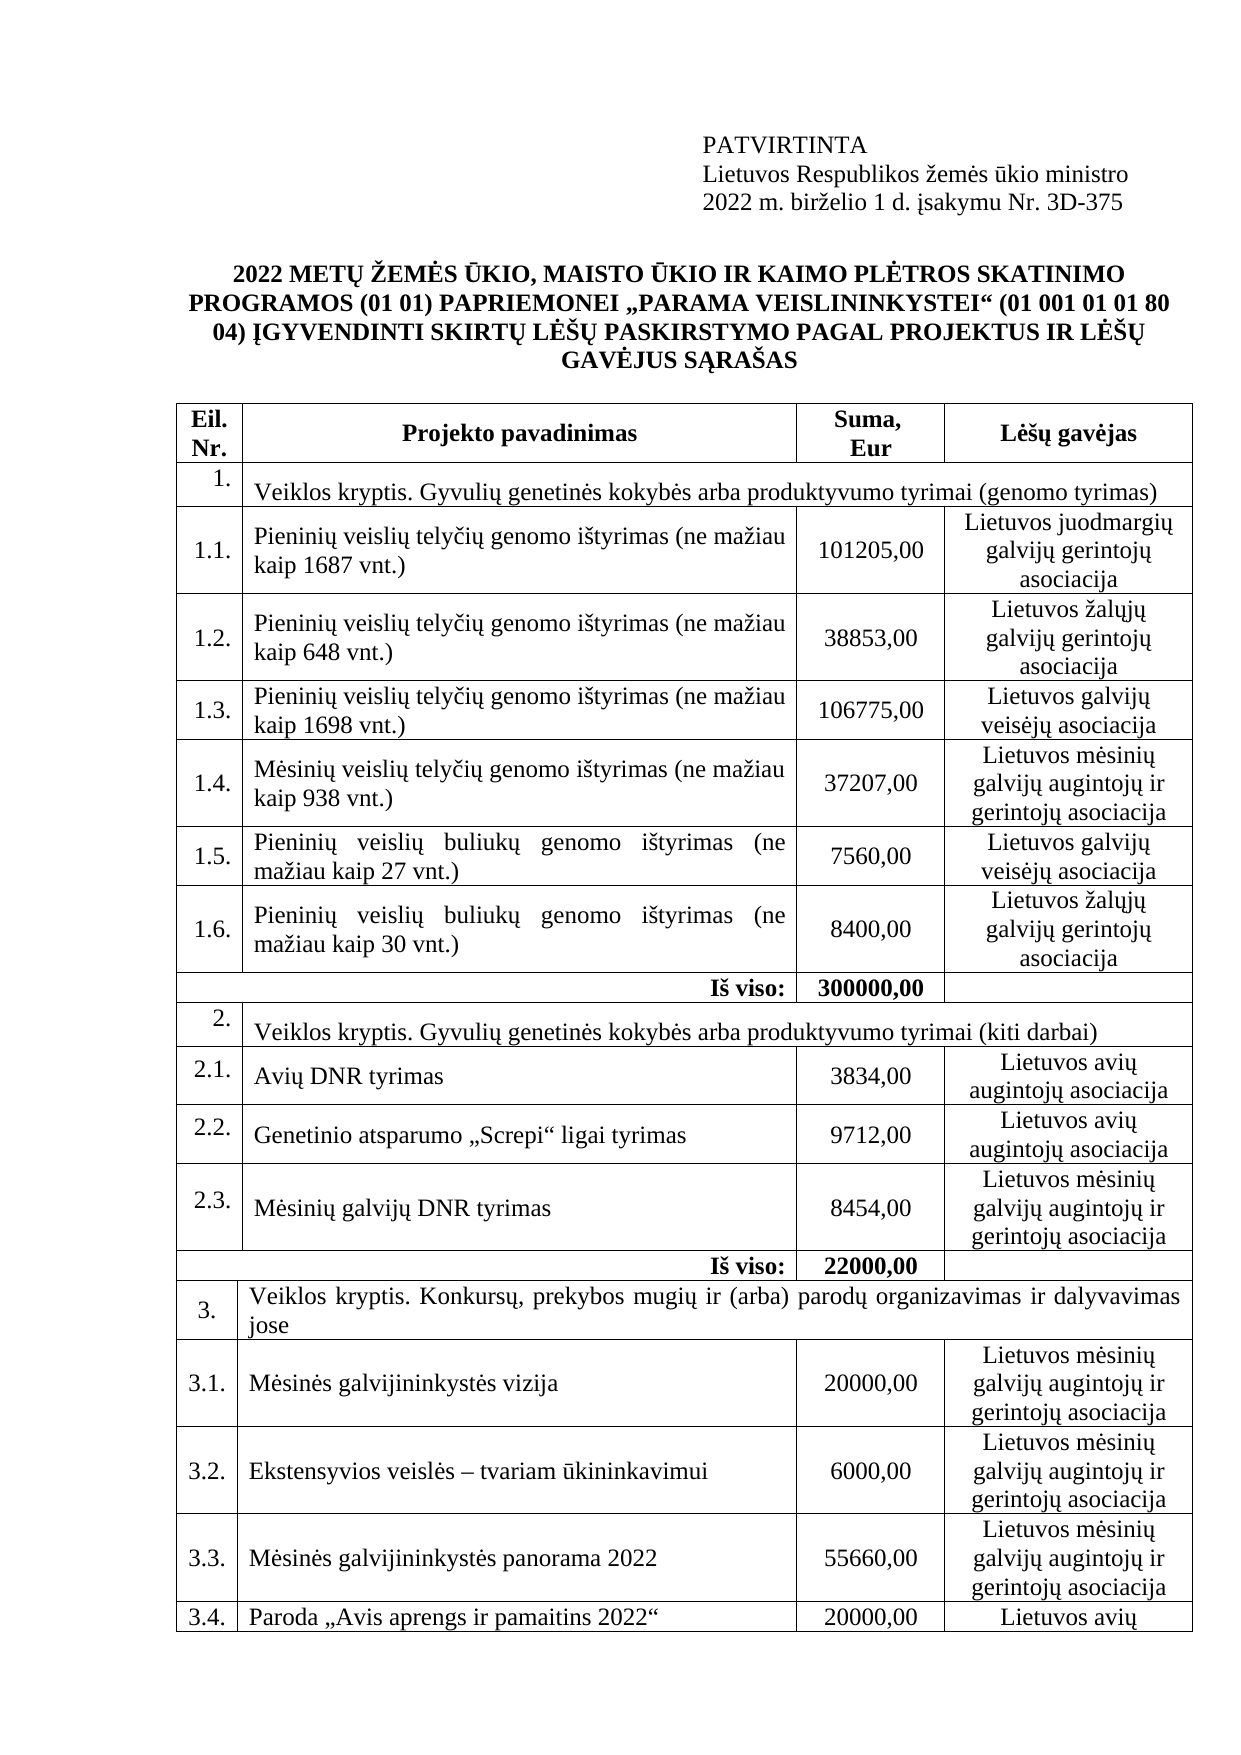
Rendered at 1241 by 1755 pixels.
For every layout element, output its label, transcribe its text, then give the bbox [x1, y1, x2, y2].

table_cell Paroda „Avis aprengs ir pamaitins 2022“ [238, 1602, 796, 1631]
table_cell Avių DNR tyrimas [243, 1047, 796, 1104]
table_cell 1. [177, 463, 242, 506]
table_cell 37207,00 [797, 740, 944, 826]
table_cell Lietuvos mėsinių galvijų augintojų ir gerintojų asociacija [945, 1427, 1192, 1513]
table_cell 3.2. [177, 1427, 237, 1513]
table_cell Veiklos kryptis. Gyvulių genetinės kokybės arba produktyvumo tyrimai (kiti darbai) [243, 1003, 1192, 1046]
table_cell Lietuvos galvijų veisėjų asociacija [945, 681, 1192, 739]
text PATVIRTINTA [177, 130, 1181, 159]
table_cell Lietuvos mėsinių galvijų augintojų ir gerintojų asociacija [945, 1340, 1192, 1426]
table_cell Lietuvos mėsinių galvijų augintojų ir gerintojų asociacija [945, 740, 1192, 826]
table_cell 1.5. [177, 827, 242, 884]
table_cell 1.3. [177, 681, 242, 739]
table_cell 20000,00 [797, 1340, 944, 1426]
table_header Eil. Nr. [177, 404, 242, 462]
table_header Suma, Eur [797, 404, 944, 462]
table_cell 101205,00 [797, 507, 944, 593]
table_cell 3.1. [177, 1340, 237, 1426]
table_cell Pieninių veislių telyčių genomo ištyrimas (ne mažiau kaip 1687 vnt.) [243, 507, 796, 593]
table_cell 1.1. [177, 507, 242, 593]
table_cell Pieninių veislių buliukų genomo ištyrimas (ne mažiau kaip 27 vnt.) [243, 827, 796, 884]
table_cell 3834,00 [797, 1047, 944, 1104]
table_cell 300000,00 [797, 973, 944, 1002]
table_header Lėšų gavėjas [945, 404, 1192, 462]
table_cell Pieninių veislių buliukų genomo ištyrimas (ne mažiau kaip 30 vnt.) [243, 886, 796, 972]
table_cell [945, 973, 1192, 1002]
table_header Projekto pavadinimas [243, 404, 796, 462]
table_cell 38853,00 [797, 594, 944, 680]
table_cell Lietuvos žalųjų galvijų gerintojų asociacija [945, 886, 1192, 972]
table_cell Lietuvos mėsinių galvijų augintojų ir gerintojų asociacija [945, 1164, 1192, 1250]
text Lietuvos Respublikos žemės ūkio ministro [177, 159, 1181, 187]
text 2022 METŲ ŽEMĖS ŪKIO, MAISTO ŪKIO IR KAIMO PLĖTROS SKATINIMO PROGRAMOS (01 01) PAPRIEMONEI „PARAMA VEISLININKYSTEI“ (01 001 01 01 80 04) ĮGYVENDINTI SKIRTŲ LĖŠŲ PASKIRSTYMO PAGAL PROJEKTUS IR LĖŠŲ GAVĖJUS SĄRAŠAS [177, 259, 1181, 374]
table_cell Iš viso: [177, 973, 796, 1002]
table_cell 22000,00 [797, 1251, 944, 1280]
table_cell Ekstensyvios veislės – tvariam ūkininkavimui [238, 1427, 796, 1513]
table_cell 1.2. [177, 594, 242, 680]
table_cell Lietuvos avių augintojų asociacija [945, 1105, 1192, 1163]
table_cell [945, 1251, 1192, 1280]
table_cell 3.4. [177, 1602, 237, 1631]
table_cell 6000,00 [797, 1427, 944, 1513]
table_cell Pieninių veislių telyčių genomo ištyrimas (ne mažiau kaip 1698 vnt.) [243, 681, 796, 739]
table_cell Lietuvos juodmargių galvijų gerintojų asociacija [945, 507, 1192, 593]
table_cell Mėsinių galvijų DNR tyrimas [243, 1164, 796, 1250]
table_cell 3.3. [177, 1514, 237, 1601]
table_cell Pieninių veislių telyčių genomo ištyrimas (ne mažiau kaip 648 vnt.) [243, 594, 796, 680]
table_cell Lietuvos mėsinių galvijų augintojų ir gerintojų asociacija [945, 1514, 1192, 1601]
table_cell 8400,00 [797, 886, 944, 972]
table_cell 1.6. [177, 886, 242, 972]
table_cell 1.4. [177, 740, 242, 826]
table_cell Mėsinės galvijininkystės vizija [238, 1340, 796, 1426]
table_cell 8454,00 [797, 1164, 944, 1250]
text 2022 m. birželio 1 d. įsakymu Nr. 3D-375 [177, 187, 1181, 216]
table_cell Lietuvos avių augintojų asociacija [945, 1047, 1192, 1104]
table_cell 2. [177, 1003, 242, 1046]
table_cell 2.1. [177, 1047, 242, 1104]
table_cell 2.2. [177, 1105, 242, 1163]
table_cell Mėsinių veislių telyčių genomo ištyrimas (ne mažiau kaip 938 vnt.) [243, 740, 796, 826]
table_cell 9712,00 [797, 1105, 944, 1163]
table_cell Genetinio atsparumo „Screpi“ ligai tyrimas [243, 1105, 796, 1163]
table_cell 3. [177, 1281, 237, 1339]
table_cell Iš viso: [177, 1251, 796, 1280]
table_cell 20000,00 [797, 1602, 944, 1631]
table_cell 2.3. [177, 1164, 242, 1250]
table_cell 55660,00 [797, 1514, 944, 1601]
table_cell 7560,00 [797, 827, 944, 884]
table_cell Lietuvos avių [945, 1602, 1192, 1631]
table_cell Lietuvos galvijų veisėjų asociacija [945, 827, 1192, 884]
table_cell Veiklos kryptis. Konkursų, prekybos mugių ir (arba) parodų organizavimas ir dalyvavimas jose [238, 1281, 1192, 1339]
table_cell Lietuvos žalųjų galvijų gerintojų asociacija [945, 594, 1192, 680]
table_cell Mėsinės galvijininkystės panorama 2022 [238, 1514, 796, 1601]
table_cell 106775,00 [797, 681, 944, 739]
table_cell Veiklos kryptis. Gyvulių genetinės kokybės arba produktyvumo tyrimai (genomo tyrimas) [243, 463, 1192, 506]
